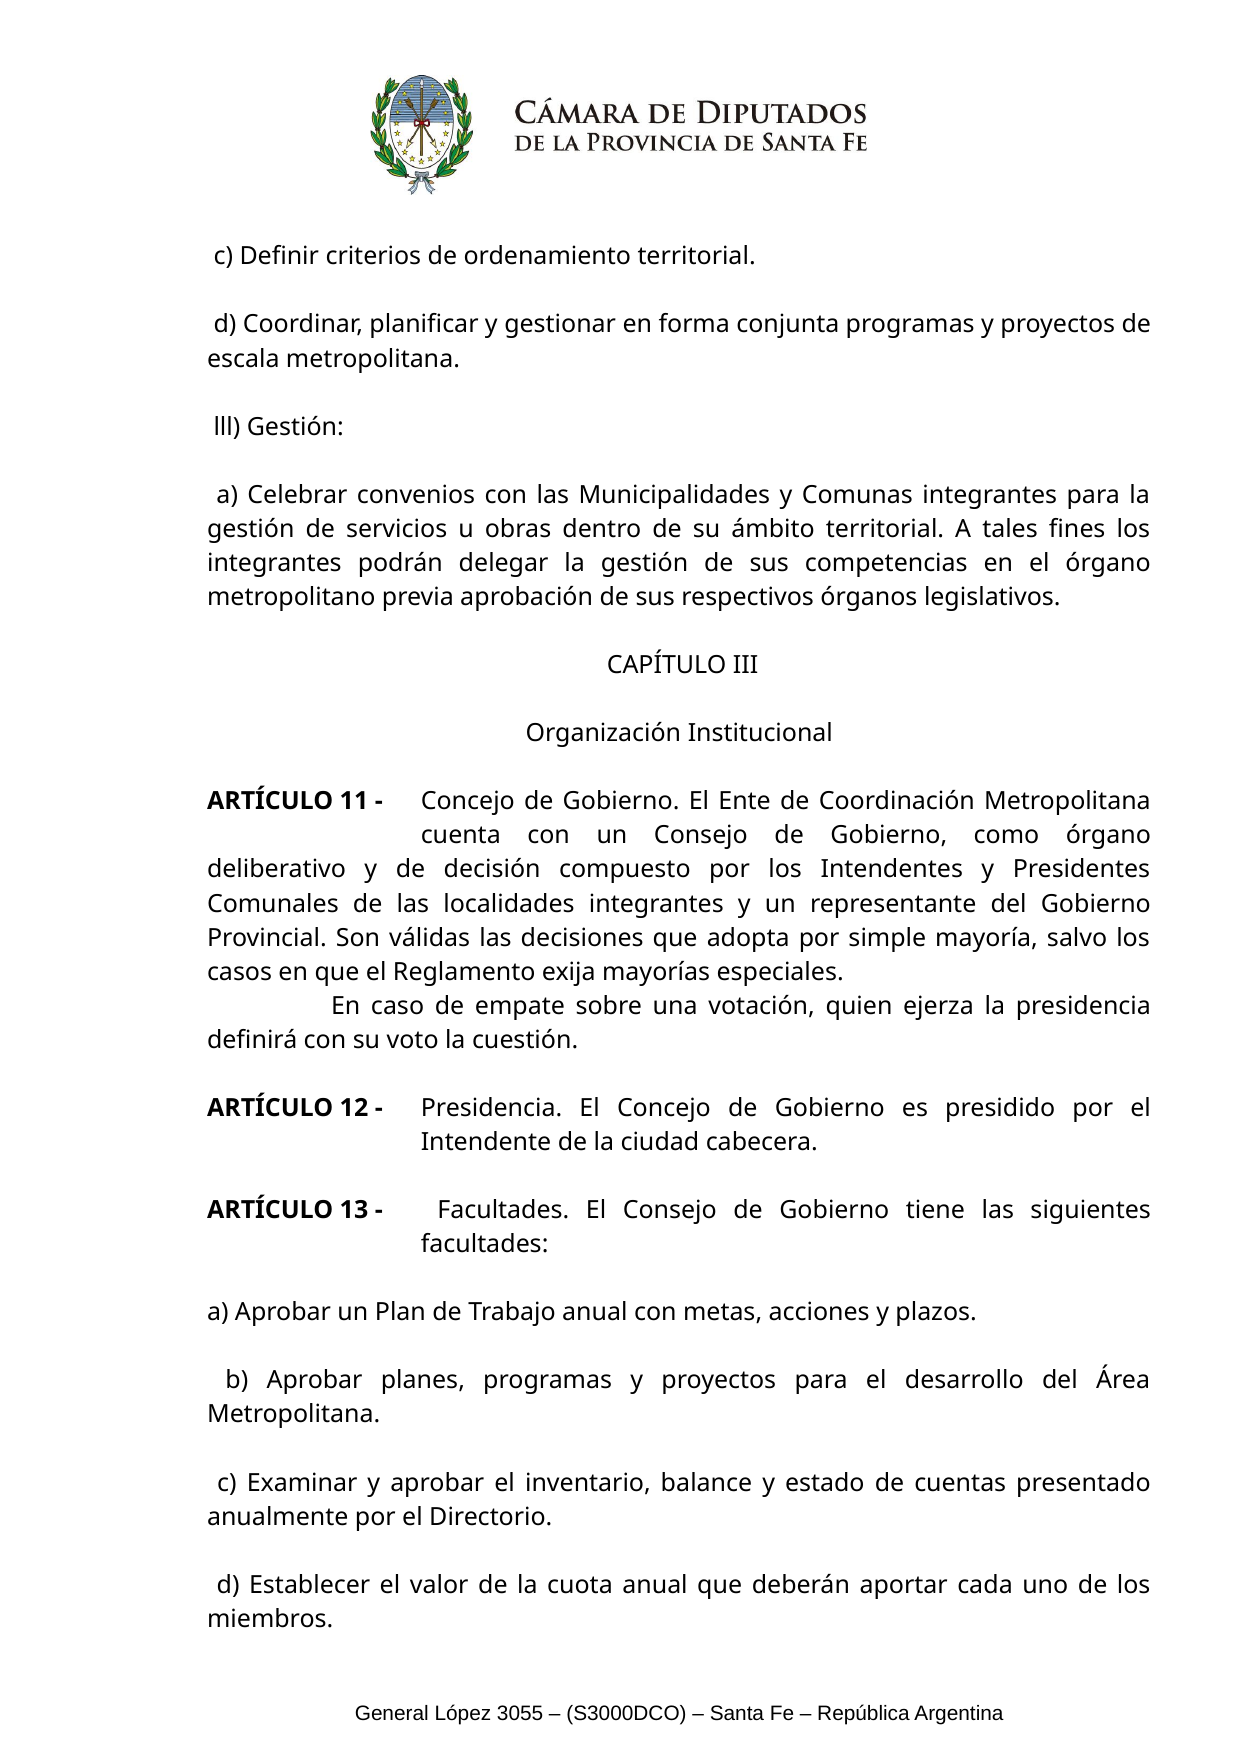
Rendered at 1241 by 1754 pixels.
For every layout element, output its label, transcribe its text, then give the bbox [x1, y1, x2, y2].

text Presidencia. El Concejo de Gobierno es presidido por el Intendente de la ciudad cabecera. [207, 1089, 1152, 1158]
text d) Establecer el valor de la cuota anual que deberán aportar cada uno de los miembros. [207, 1566, 1152, 1634]
text b) Aprobar planes, programas y proyectos para el desarrollo del Área Metropolitana. [207, 1362, 1152, 1430]
text c) Definir criterios de ordenamiento territorial. [207, 238, 1152, 272]
text d) Coordinar, planificar y gestionar en forma conjunta programas y proyectos de escala metropolitana. [207, 306, 1152, 374]
text a) Celebrar convenios con las Municipalidades y Comunas integrantes para la gestión de servicios u obras dentro de su ámbito territorial. A tales fines los integrantes podrán delegar la gestión de sus competencias en el órgano metropolitano previa aprobación de sus respectivos órganos legislativos. [207, 476, 1152, 613]
text c) Examinar y aprobar el inventario, balance y estado de cuentas presentado anualmente por el Directorio. [207, 1464, 1152, 1532]
text lll) Gestión: [207, 408, 1152, 442]
text Concejo de Gobierno. El Ente de Coordinación Metropolitana cuenta con un Consejo de Gobierno, como órgano deliberativo y de decisión compuesto por los Intendentes y Presidentes Comunales de las localidades integrantes y un representante del Gobierno Provincial. Son válidas las decisiones que adopta por simple mayoría, salvo los casos en que el Reglamento exija mayorías especiales. [207, 783, 1152, 987]
table_header ARTÍCULO 12 - [207, 1090, 421, 1140]
text CAPÍTULO III [207, 647, 1152, 681]
picture [370, 75, 867, 199]
text Facultades. El Consejo de Gobierno tiene las siguientes facultades: [207, 1192, 1152, 1260]
text a) Aprobar un Plan de Trabajo anual con metas, acciones y plazos. [207, 1294, 1152, 1328]
text En caso de empate sobre una votación, quien ejerza la presidencia definirá con su voto la cuestión. [207, 987, 1152, 1056]
table_header ARTÍCULO 13 - [207, 1192, 421, 1242]
table_header ARTÍCULO 11 - [207, 783, 421, 833]
text Organización Institucional [207, 715, 1152, 749]
